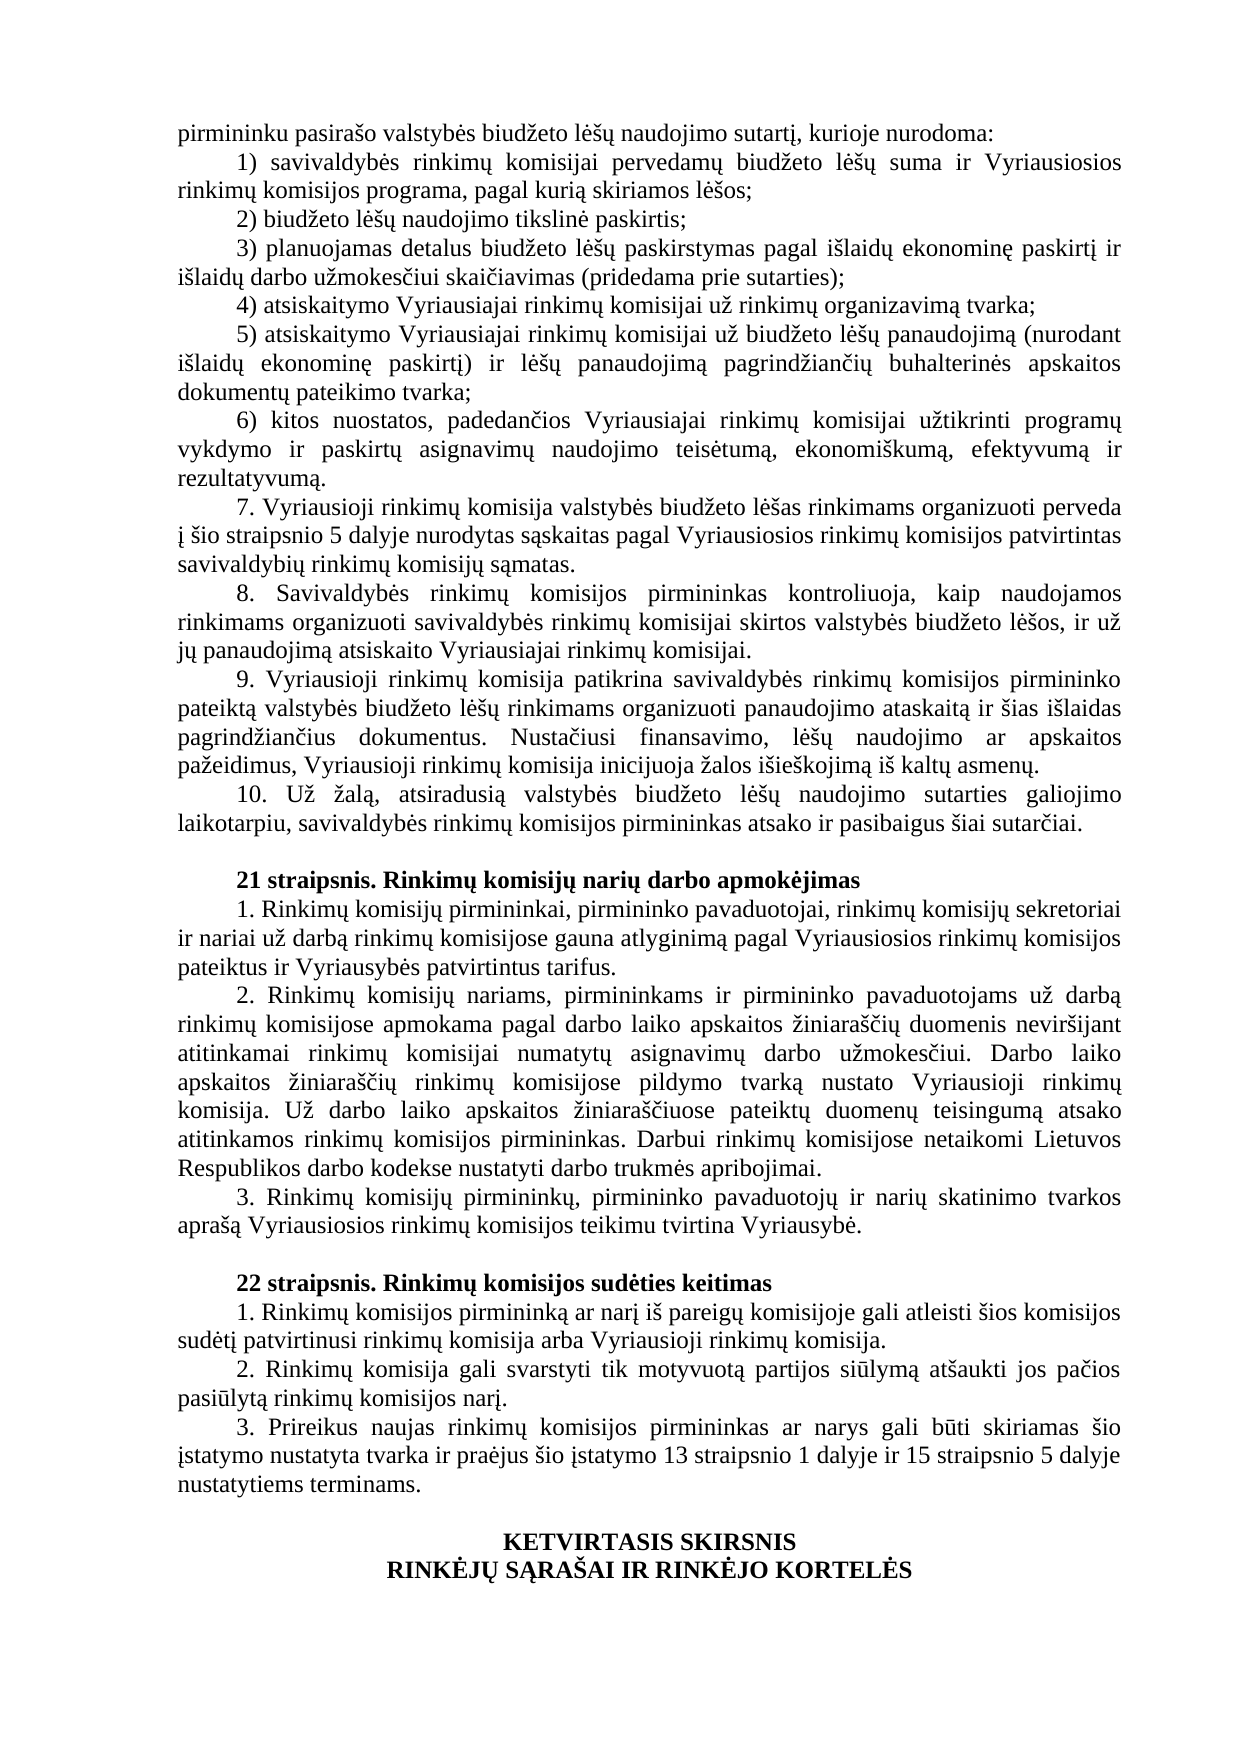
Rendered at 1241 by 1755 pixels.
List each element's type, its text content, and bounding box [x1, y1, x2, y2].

text 5) atsiskaitymo Vyriausiajai rinkimų komisijai už biudžeto lėšų panaudojimą (nurodant išlaidų ekonominę paskirtį) ir lėšų panaudojimą pagrindžiančių buhalterinės apskaitos dokumentų pateikimo tvarka; [177, 319, 1122, 406]
text 2. Rinkimų komisijų nariams, pirmininkams ir pirmininko pavaduotojams už darbą rinkimų komisijose apmokama pagal darbo laiko apskaitos žiniaraščių duomenis neviršijant atitinkamai rinkimų komisijai numatytų asignavimų darbo užmokesčiui. Darbo laiko apskaitos žiniaraščių rinkimų komisijose pildymo tvarką nustato Vyriausioji rinkimų komisija. Už darbo laiko apskaitos žiniaraščiuose pateiktų duomenų teisingumą atsako atitinkamos rinkimų komisijos pirmininkas. Darbui rinkimų komisijose netaikomi Lietuvos Respublikos darbo kodekse nustatyti darbo trukmės apribojimai. [177, 981, 1122, 1182]
text 7. Vyriausioji rinkimų komisija valstybės biudžeto lėšas rinkimams organizuoti perveda į šio straipsnio 5 dalyje nurodytas sąskaitas pagal Vyriausiosios rinkimų komisijos patvirtintas savivaldybių rinkimų komisijų sąmatas. [177, 492, 1122, 578]
text 6) kitos nuostatos, padedančios Vyriausiajai rinkimų komisijai užtikrinti programų vykdymo ir paskirtų asignavimų naudojimo teisėtumą, ekonomiškumą, efektyvumą ir rezultatyvumą. [177, 406, 1122, 492]
text 22 straipsnis. Rinkimų komisijos sudėties keitimas [177, 1268, 1122, 1297]
text 10. Už žalą, atsiradusią valstybės biudžeto lėšų naudojimo sutarties galiojimo laikotarpiu, savivaldybės rinkimų komisijos pirmininkas atsako ir pasibaigus šiai sutarčiai. [177, 779, 1122, 837]
text 1. Rinkimų komisijos pirmininką ar narį iš pareigų komisijoje gali atleisti šios komisijos sudėtį patvirtinusi rinkimų komisija arba Vyriausioji rinkimų komisija. [177, 1297, 1122, 1354]
text 1. Rinkimų komisijų pirmininkai, pirmininko pavaduotojai, rinkimų komisijų sekretoriai ir nariai už darbą rinkimų komisijose gauna atlyginimą pagal Vyriausiosios rinkimų komisijos pateiktus ir Vyriausybės patvirtintus tarifus. [177, 894, 1122, 981]
text 4) atsiskaitymo Vyriausiajai rinkimų komisijai už rinkimų organizavimą tvarka; [177, 291, 1122, 319]
text 9. Vyriausioji rinkimų komisija patikrina savivaldybės rinkimų komisijos pirmininko pateiktą valstybės biudžeto lėšų rinkimams organizuoti panaudojimo ataskaitą ir šias išlaidas pagrindžiančius dokumentus. Nustačiusi finansavimo, lėšų naudojimo ar apskaitos pažeidimus, Vyriausioji rinkimų komisija inicijuoja žalos išieškojimą iš kaltų asmenų. [177, 664, 1122, 779]
text 2. Rinkimų komisija gali svarstyti tik motyvuotą partijos siūlymą atšaukti jos pačios pasiūlytą rinkimų komisijos narį. [177, 1354, 1122, 1412]
text 3) planuojamas detalus biudžeto lėšų paskirstymas pagal išlaidų ekonominę paskirtį ir išlaidų darbo užmokesčiui skaičiavimas (pridedama prie sutarties); [177, 233, 1122, 291]
text KETVIRTASIS SKIRSNIS [177, 1527, 1122, 1556]
text RINKĖJŲ SĄRAŠAI IR RINKĖJO KORTELĖS [177, 1556, 1122, 1584]
text 1) savivaldybės rinkimų komisijai pervedamų biudžeto lėšų suma ir Vyriausiosios rinkimų komisijos programa, pagal kurią skiriamos lėšos; [177, 147, 1122, 204]
text 3. Rinkimų komisijų pirmininkų, pirmininko pavaduotojų ir narių skatinimo tvarkos aprašą Vyriausiosios rinkimų komisijos teikimu tvirtina Vyriausybė. [177, 1182, 1122, 1239]
text 21 straipsnis. Rinkimų komisijų narių darbo apmokėjimas [177, 866, 1122, 894]
text pirmininku pasirašo valstybės biudžeto lėšų naudojimo sutartį, kurioje nurodoma: [177, 118, 1122, 147]
text 3. Prireikus naujas rinkimų komisijos pirmininkas ar narys gali būti skiriamas šio įstatymo nustatyta tvarka ir praėjus šio įstatymo 13 straipsnio 1 dalyje ir 15 straipsnio 5 dalyje nustatytiems terminams. [177, 1412, 1122, 1498]
text 8. Savivaldybės rinkimų komisijos pirmininkas kontroliuoja, kaip naudojamos rinkimams organizuoti savivaldybės rinkimų komisijai skirtos valstybės biudžeto lėšos, ir už jų panaudojimą atsiskaito Vyriausiajai rinkimų komisijai. [177, 578, 1122, 664]
text 2) biudžeto lėšų naudojimo tikslinė paskirtis; [177, 204, 1122, 233]
